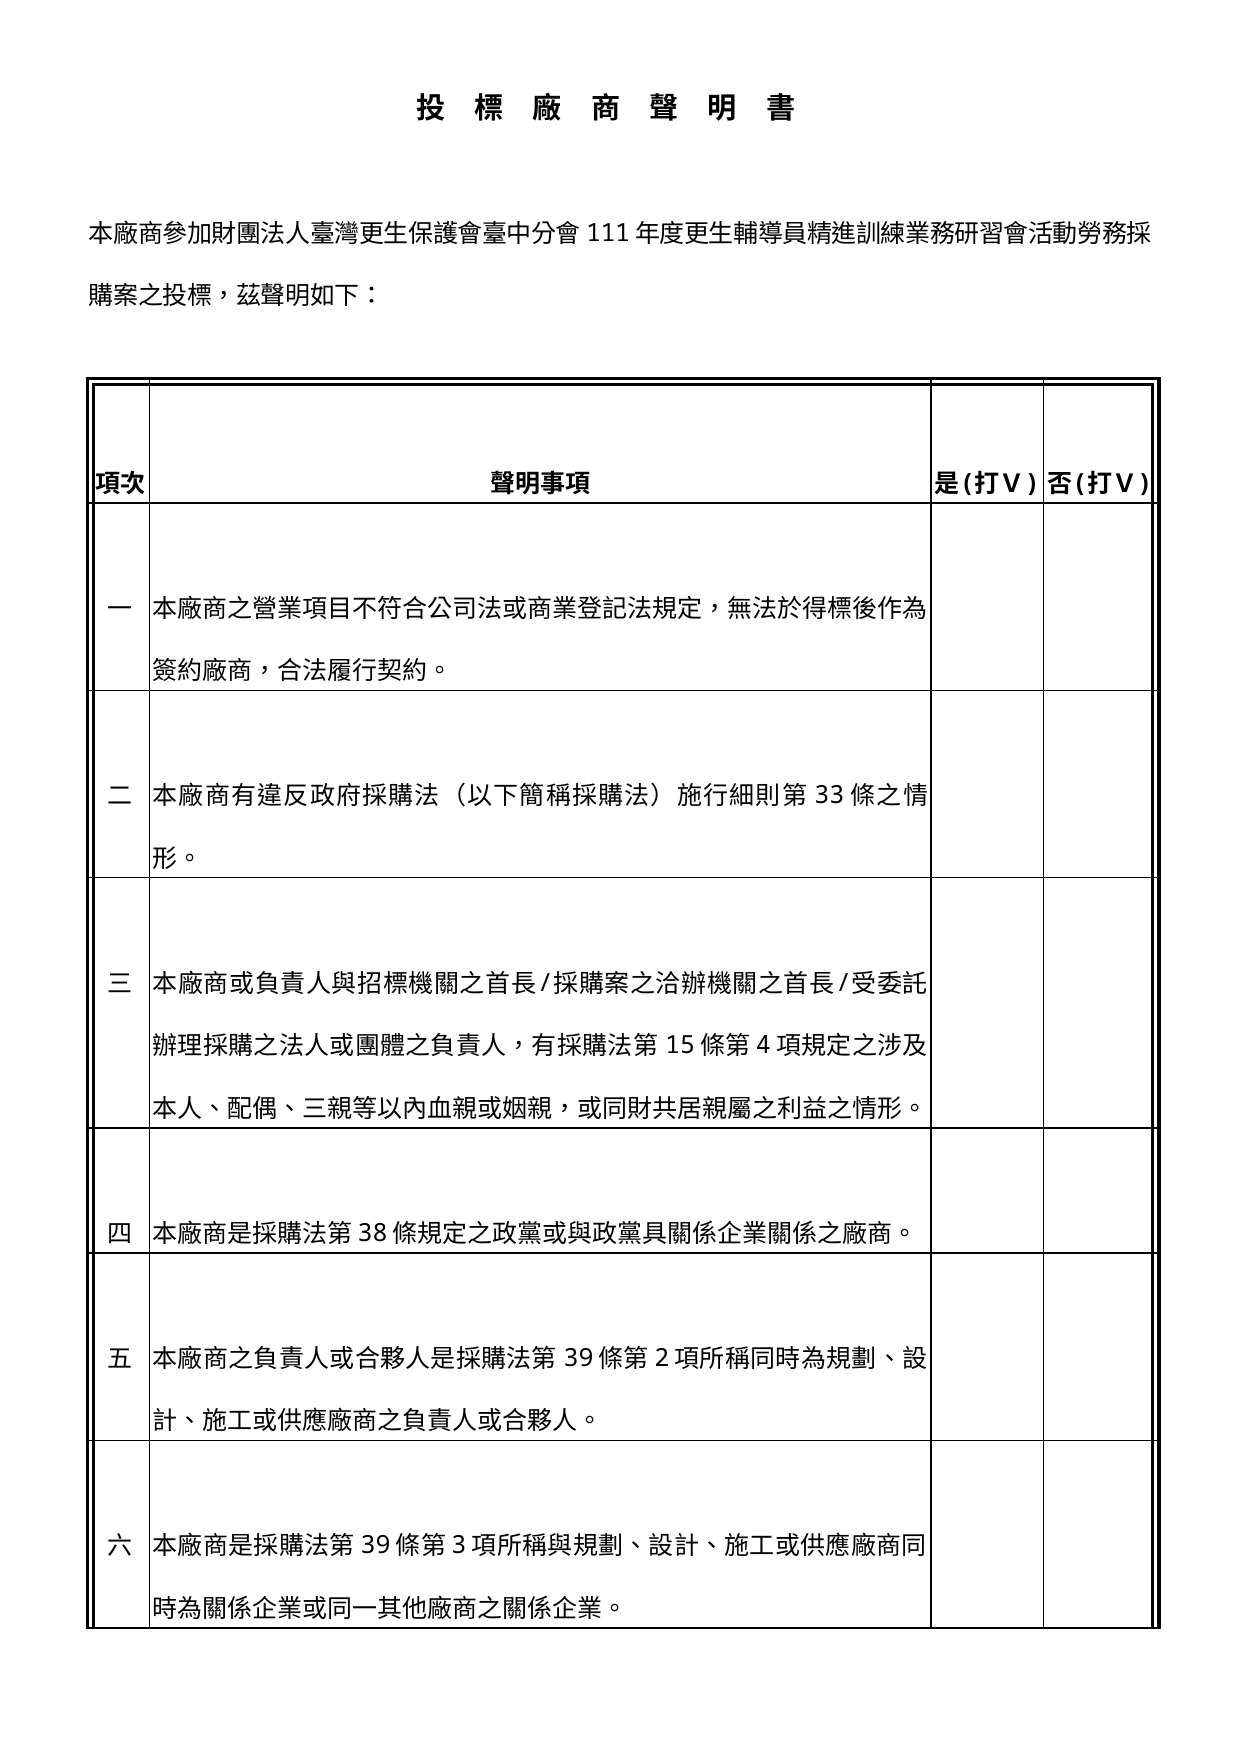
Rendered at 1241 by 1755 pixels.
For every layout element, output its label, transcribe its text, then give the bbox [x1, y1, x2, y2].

table_cell [1044, 504, 1151, 689]
table_cell 本廠商之負責人或合夥人是採購法第39條第2項所稱同時為規劃、設計、施工或供應廠商之負責人或合夥人。 [150, 1254, 930, 1439]
table_cell 本廠商或負責人與招標機關之首長/採購案之洽辦機關之首長/受委託辦理採購之法人或團體之負責人，有採購法第15條第4項規定之涉及本人、配偶、三親等以內血親或姻親，或同財共居親屬之利益之情形。 [150, 878, 930, 1127]
table_cell 本廠商之營業項目不符合公司法或商業登記法規定，無法於得標後作為簽約廠商，合法履行契約。 [150, 504, 930, 689]
table_cell [1044, 878, 1151, 1127]
table_cell [1044, 691, 1151, 877]
text 投 標 廠 商 聲 明 書 [89, 64, 1152, 127]
table_cell 四 [95, 1129, 149, 1252]
table_cell 二 [95, 691, 149, 877]
table_cell [1044, 1254, 1151, 1439]
table_cell 三 [95, 878, 149, 1127]
table_cell [932, 878, 1043, 1127]
table_cell [1044, 1441, 1151, 1627]
table_cell [1044, 1129, 1151, 1252]
table_cell 一 [95, 504, 149, 689]
table_cell 本廠商是採購法第39條第3項所稱與規劃、設計、施工或供應廠商同時為關係企業或同一其他廠商之關係企業。 [150, 1441, 930, 1627]
table_cell [932, 1254, 1043, 1439]
table_cell [932, 504, 1043, 689]
table_header 是(打Ｖ) [932, 386, 1043, 502]
table_cell 本廠商有違反政府採購法（以下簡稱採購法）施行細則第33條之情形。 [150, 691, 930, 877]
table_header 否(打Ｖ) [1044, 380, 1156, 502]
table_cell 本廠商是採購法第38條規定之政黨或與政黨具關係企業關係之廠商。 [150, 1129, 930, 1252]
table_header 項次 [90, 380, 149, 502]
table_cell 六 [95, 1441, 149, 1627]
table_header 聲明事項 [150, 386, 930, 502]
table_cell [932, 691, 1043, 877]
table_cell [932, 1129, 1043, 1252]
table_cell 五 [95, 1254, 149, 1439]
table_cell [932, 1441, 1043, 1627]
text 本廠商參加財團法人臺灣更生保護會臺中分會111年度更生輔導員精進訓練業務研習會活動勞務採購案之投標，茲聲明如下： [89, 189, 1152, 314]
